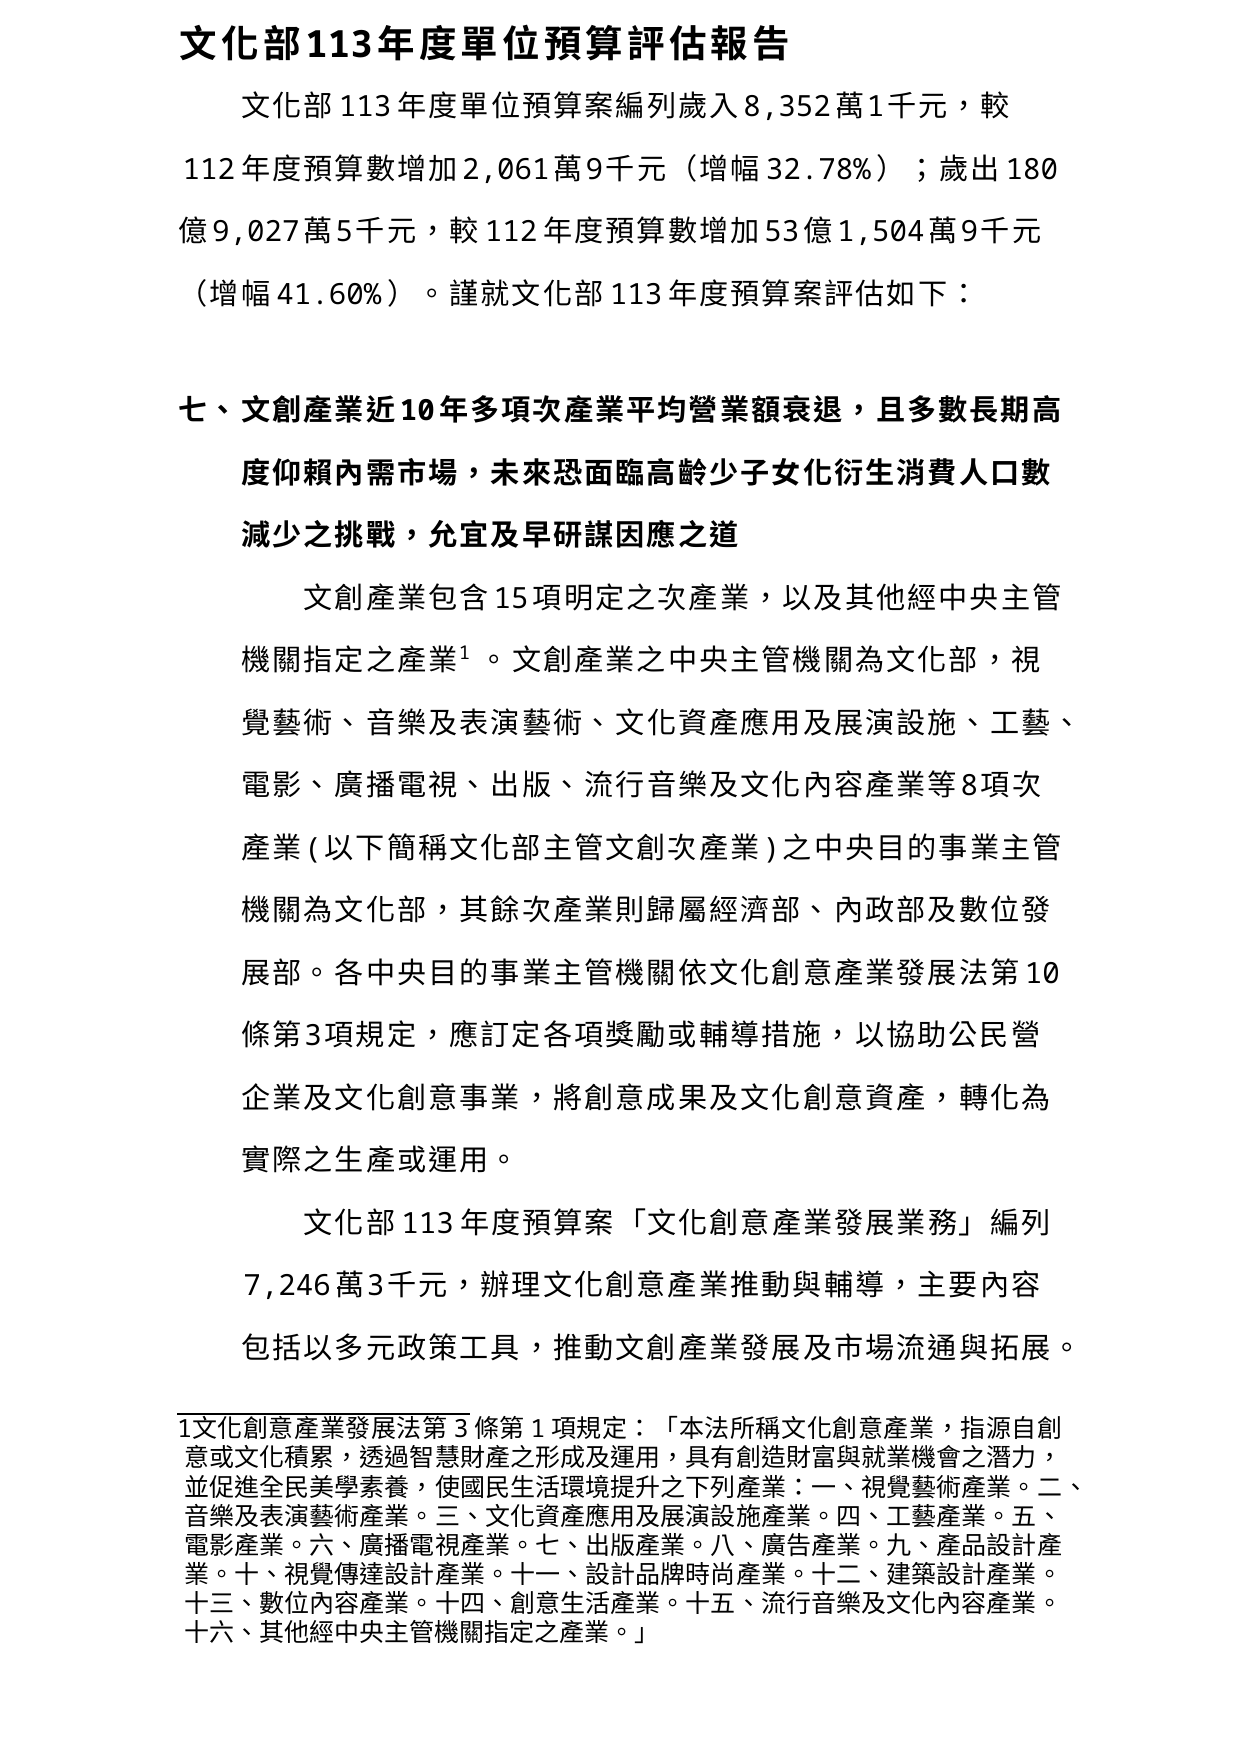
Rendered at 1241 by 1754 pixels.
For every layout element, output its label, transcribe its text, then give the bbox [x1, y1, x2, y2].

text 七、文創產業近10年多項次產業平均營業額衰退，且多數長期高度仰賴內需市場，未來恐面臨高齡少子女化衍生消費人口數減少之挑戰，允宜及早研謀因應之道 [177, 366, 1063, 554]
text 文化部113年度單位預算評估報告 [177, 0, 1063, 62]
text 文化創意產業發展法第3條第1項規定：「本法所稱文化創意產業，指源自創意或文化積累，透過智慧財產之形成及運用，具有創造財富與就業機會之潛力，並促進全民美學素養，使國民生活環境提升之下列產業：一、視覺藝術產業。二、音樂及表演藝術產業。三、文化資產應用及展演設施產業。四、工藝產業。五、電影產業。六、廣播電視產業。七、出版產業。八、廣告產業。九、產品設計產業。十、視覺傳達設計產業。十一、設計品牌時尚產業。十二、建築設計產業。十三、數位內容產業。十四、創意生活產業。十五、流行音樂及文化內容產業。十六、其他經中央主管機關指定之產業。」 [177, 1414, 1063, 1648]
text 文化部113年度單位預算案編列歲入8,352萬1千元，較112年度預算數增加2,061萬9千元（增幅32.78%）；歲出180億9,027萬5千元，較112年度預算數增加53億1,504萬9千元（增幅41.60%）。謹就文化部113年度預算案評估如下： [177, 62, 1063, 312]
text 文化部113年度預算案「文化創意產業發展業務」編列7,246萬3千元，辦理文化創意產業推動與輔導，主要內容包括以多元政策工具，推動文創產業發展及市場流通與拓展。經查： [236, 1179, 1063, 1366]
text 文創產業包含15項明定之次產業，以及其他經中央主管機關指定之產業。文創產業之中央主管機關為文化部，視覺藝術、音樂及表演藝術、文化資產應用及展演設施、工藝、電影、廣播電視、出版、流行音樂及文化內容產業等8項次產業(以下簡稱文化部主管文創次產業)之中央目的事業主管機關為文化部，其餘次產業則歸屬經濟部、內政部及數位發展部。各中央目的事業主管機關依文化創意產業發展法第10條第3項規定，應訂定各項獎勵或輔導措施，以協助公民營企業及文化創意事業，將創意成果及文化創意資產，轉化為實際之生產或運用。 [236, 554, 1063, 1179]
